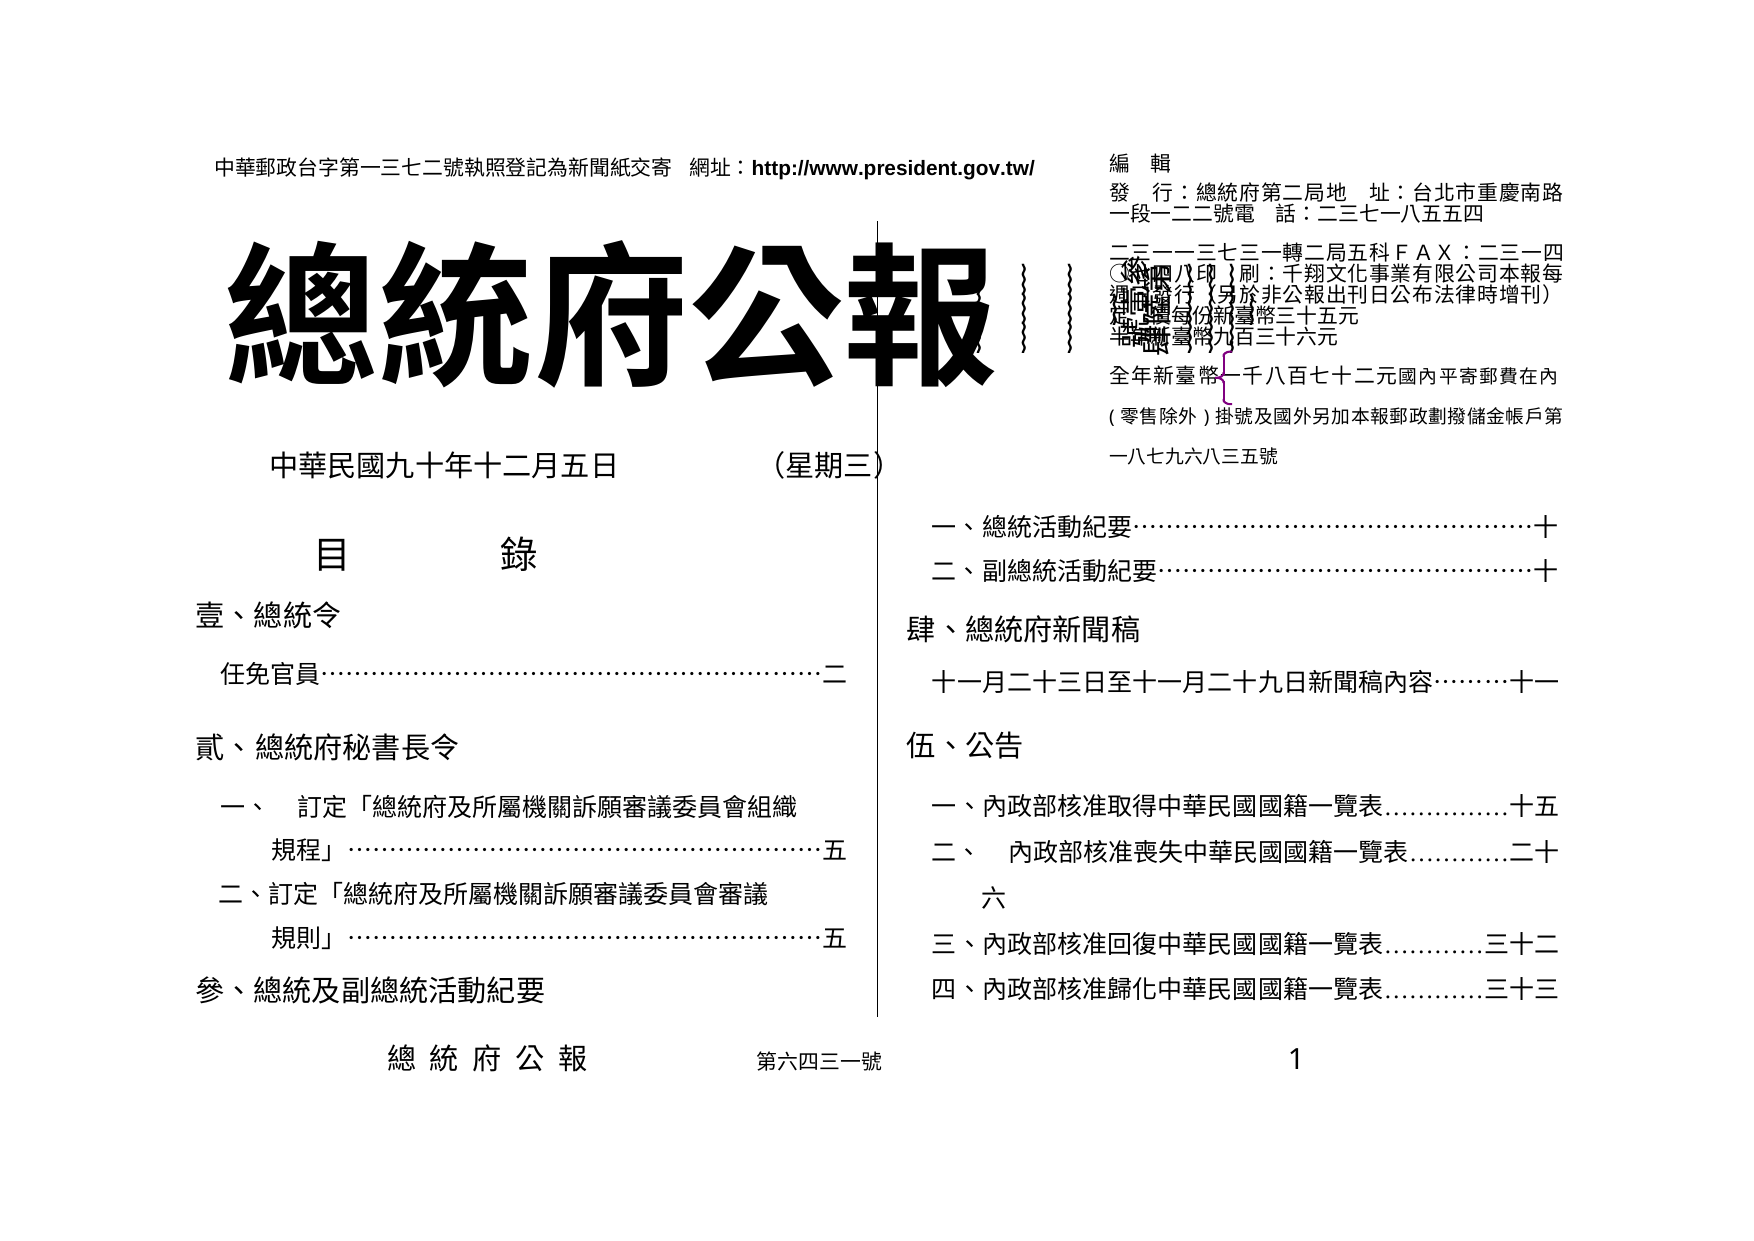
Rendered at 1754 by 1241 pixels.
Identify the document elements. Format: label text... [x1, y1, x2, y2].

text 二、副總統活動紀要………………………………………十 [907, 546, 1559, 589]
text 十一月二十三日至十一月二十九日新聞稿內容………十一 [907, 650, 1559, 702]
text 參、總統及副總統活動紀要 [195, 968, 847, 1010]
text 二、訂定「總統府及所屬機關訴願審議委員會審議 [218, 868, 847, 912]
text 一、內政部核准取得中華民國國籍一覽表……………十五 [907, 779, 1559, 825]
list 總統府秘書長令 [195, 716, 847, 768]
text 伍、公告 [907, 714, 1559, 766]
list 訂定「總統府及所屬機關訴願審議委員會組織 [220, 781, 847, 825]
text 任免官員……………………………………………………二 [195, 650, 847, 691]
list 內政部核准喪失中華民國國籍一覽表…………二十六 [932, 825, 1559, 916]
text 三、內政部核准回復中華民國國籍一覽表…………三十二 [907, 916, 1559, 962]
text 四、內政部核准歸化中華民國國籍一覽表…………三十三 [907, 962, 1559, 1008]
text 肆、總統府新聞稿 [907, 602, 1559, 650]
text 規則」…………………………………………………五 [272, 912, 847, 956]
text 壹、總統令 [195, 585, 847, 637]
text 目 錄 [195, 222, 847, 585]
text 一、總統活動紀要…………………………………………十 [907, 222, 1559, 546]
text 規程」…………………………………………………五 [272, 825, 847, 868]
